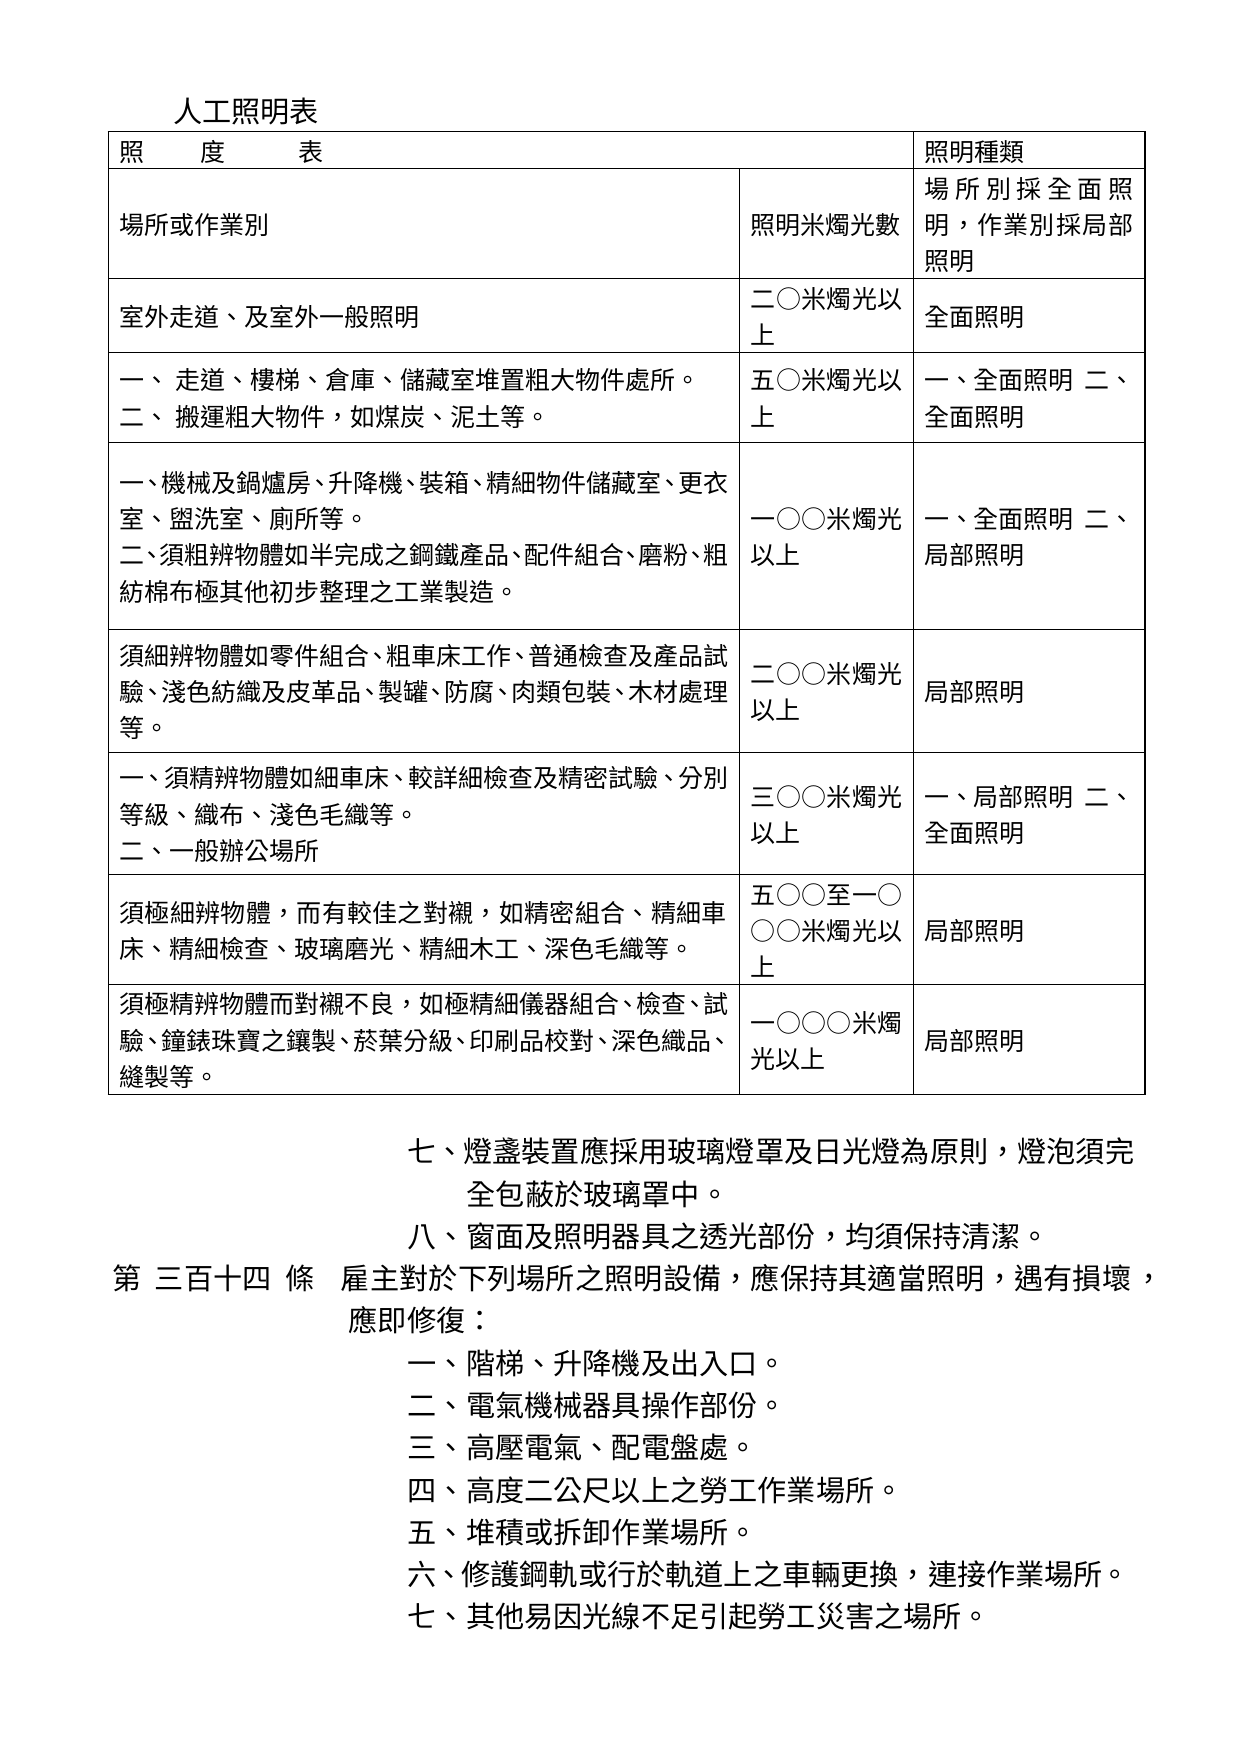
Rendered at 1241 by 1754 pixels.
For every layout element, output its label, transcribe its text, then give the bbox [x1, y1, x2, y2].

text 一、階梯、升降機及出入口。 [407, 1340, 1134, 1382]
table_cell 五○米燭光以上 [740, 353, 913, 442]
text 人工照明表 [112, 89, 1134, 131]
text 四、高度二公尺以上之勞工作業場所。 [407, 1467, 1134, 1509]
table_cell 五○○至一○○○米燭光以上 [740, 875, 913, 984]
table_cell 一、機械及鍋爐房、升降機、裝箱、精細物件儲藏室、更衣室、盥洗室、廁所等。 二、須粗辨物體如半完成之鋼鐵產品、配件組合、磨粉、粗紡棉布極其他初步整理之工業製造。 [109, 443, 739, 629]
table_cell 三○○米燭光以上 [740, 753, 913, 874]
text 三、高壓電氣、配電盤處。 [407, 1425, 1134, 1467]
text 七、燈盞裝置應採用玻璃燈罩及日光燈為原則，燈泡須完全包蔽於玻璃罩中。 [407, 1129, 1134, 1213]
table_cell 局部照明 [914, 875, 1144, 984]
table_cell 室外走道、及室外一般照明 [109, 279, 739, 352]
table_cell 一、全面照明 二、全面照明 [914, 353, 1144, 442]
table_cell 局部照明 [914, 985, 1144, 1094]
table_cell 一、須精辨物體如細車床、較詳細檢查及精密試驗、分別等級、織布、淺色毛織等。 二、一般辦公場所 [109, 753, 739, 874]
table_cell 一、 走道、樓梯、倉庫、儲藏室堆置粗大物件處所。 二、 搬運粗大物件，如煤炭、泥土等。 [109, 353, 739, 442]
text 第 三百十四 條 雇主對於下列場所之照明設備，應保持其適當照明，遇有損壞，應即修復： [112, 1256, 1134, 1340]
table_cell 二○米燭光以上 [740, 279, 913, 352]
table_cell 一○○米燭光以上 [740, 443, 913, 629]
text 二、電氣機械器具操作部份。 [407, 1382, 1134, 1425]
table_cell 二○○米燭光以上 [740, 630, 913, 752]
table_header 照 度 表 [109, 132, 913, 168]
table_cell 一○○○米燭光以上 [740, 985, 913, 1094]
table_cell 一、全面照明 二、局部照明 [914, 443, 1144, 629]
table_cell 場所或作業別 [109, 169, 739, 278]
table_cell 全面照明 [914, 279, 1144, 352]
text 八、窗面及照明器具之透光部份，均須保持清潔。 [407, 1213, 1134, 1256]
table_cell 照明米燭光數 [740, 169, 913, 278]
text 六、修護鋼軌或行於軌道上之車輛更換，連接作業場所。 [407, 1552, 1134, 1594]
table_header 照明種類 [914, 132, 1144, 168]
table_cell 局部照明 [914, 630, 1144, 752]
table_cell 場所別採全面照明，作業別採局部照明 [914, 169, 1144, 278]
table_cell 須極精辨物體而對襯不良，如極精細儀器組合、檢查、試驗、鐘錶珠寶之鑲製、菸葉分級、印刷品校對、深色織品、縫製等。 [109, 985, 739, 1094]
table_cell 一、局部照明 二、全面照明 [914, 753, 1144, 874]
table_cell 須極細辨物體，而有較佳之對襯，如精密組合、精細車床、精細檢查、玻璃磨光、精細木工、深色毛織等。 [109, 875, 739, 984]
text 七、其他易因光線不足引起勞工災害之場所。 [407, 1594, 1134, 1636]
table_cell 須細辨物體如零件組合、粗車床工作、普通檢查及產品試驗、淺色紡織及皮革品、製罐、防腐、肉類包裝、木材處理等。 [109, 630, 739, 752]
text 五、堆積或拆卸作業場所。 [407, 1509, 1134, 1552]
